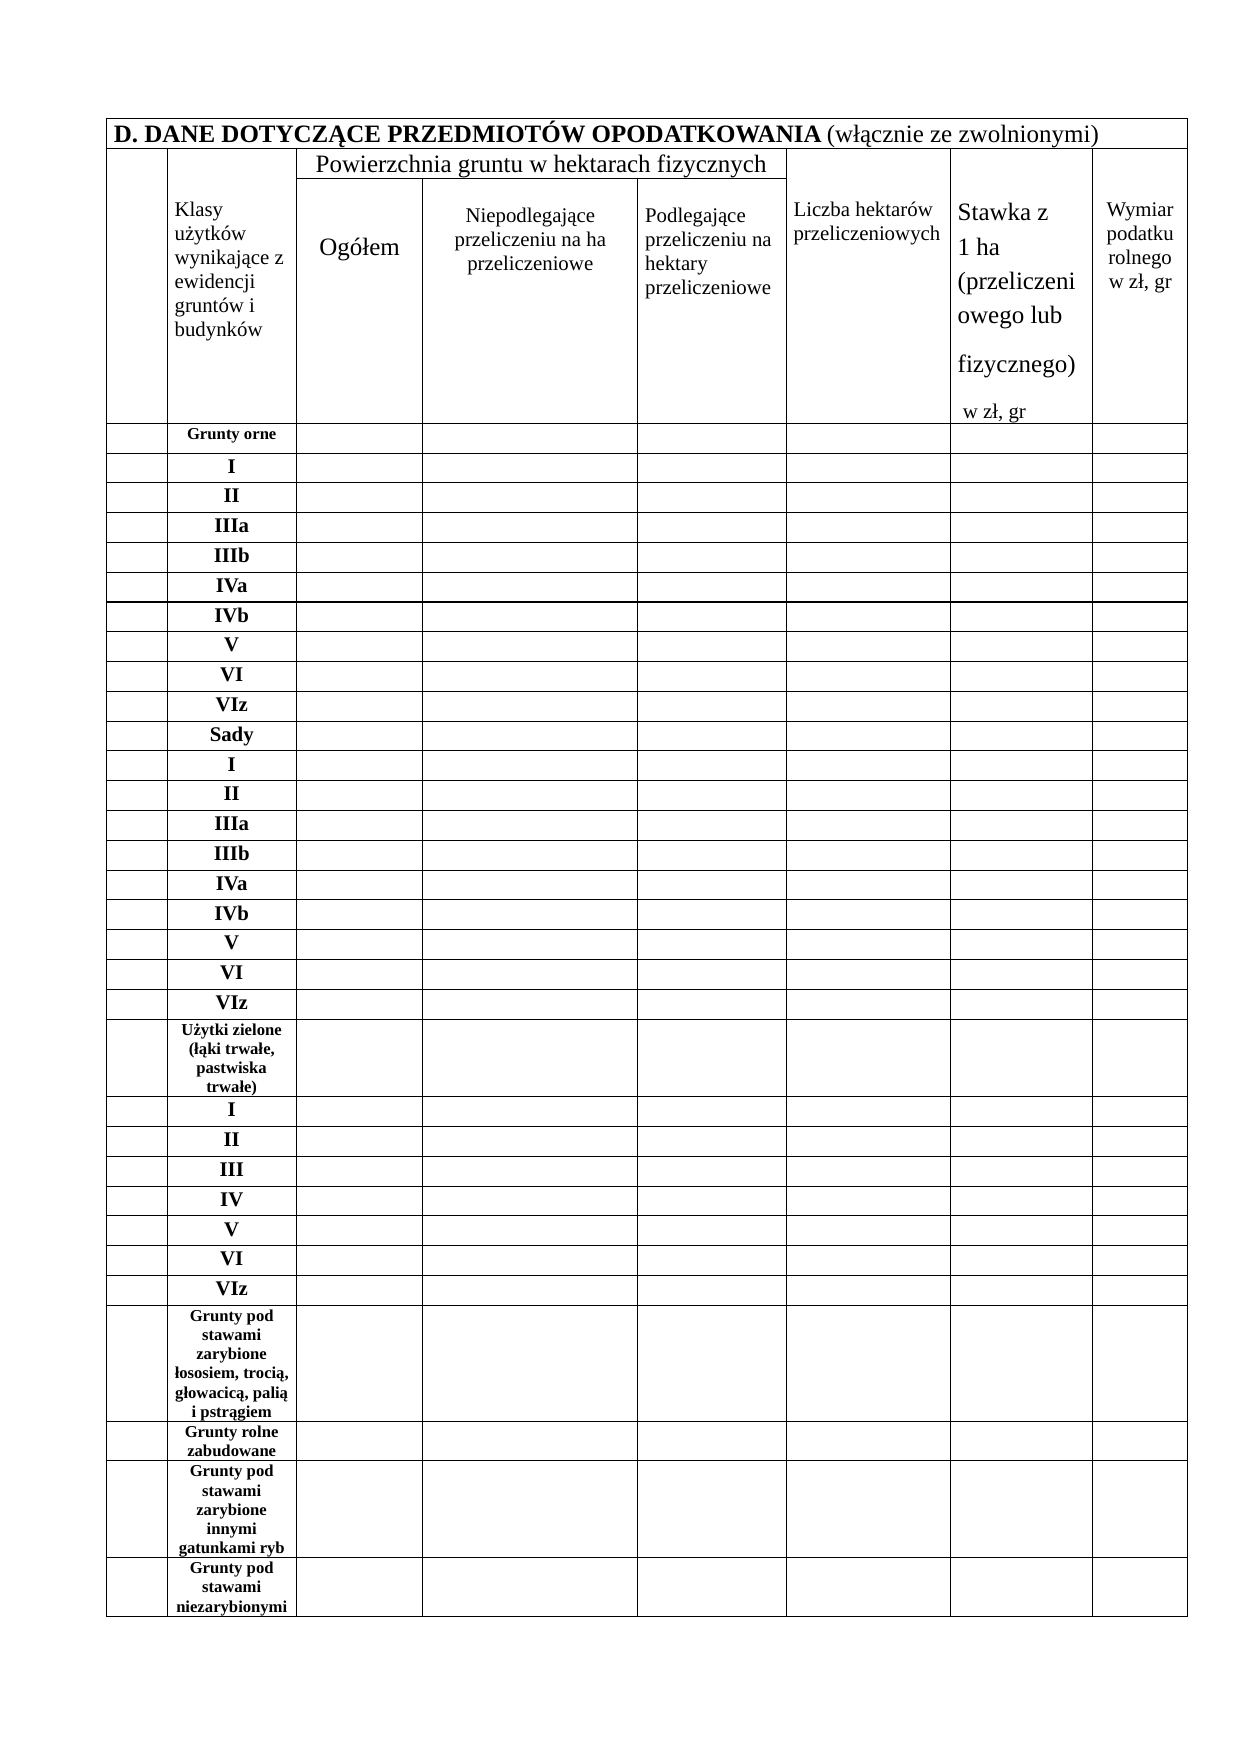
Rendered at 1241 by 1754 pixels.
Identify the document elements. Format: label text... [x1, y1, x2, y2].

table_cell [951, 573, 1092, 601]
table_cell [787, 1461, 950, 1557]
table_cell [107, 513, 167, 542]
table_cell [107, 871, 167, 899]
table_cell [951, 841, 1092, 869]
table_cell VI [168, 662, 296, 691]
table_cell [107, 1461, 167, 1557]
table_cell [787, 1306, 950, 1421]
table_cell [638, 930, 786, 959]
table_cell [423, 454, 637, 482]
table_cell [107, 751, 167, 780]
table_cell [107, 632, 167, 661]
table_cell [638, 871, 786, 899]
table_cell [107, 603, 167, 631]
table_cell [1093, 930, 1187, 959]
table_cell [423, 692, 637, 721]
table_cell Ogółem [297, 179, 422, 423]
table_cell [787, 692, 950, 721]
table_cell V [168, 1216, 296, 1245]
table_cell [297, 990, 422, 1018]
table_cell IVa [168, 573, 296, 601]
table_cell [1093, 632, 1187, 661]
table_cell [951, 930, 1092, 959]
table_cell [951, 1097, 1092, 1126]
table_cell [638, 781, 786, 810]
table_cell [1093, 692, 1187, 721]
table_cell [787, 960, 950, 989]
table_cell [297, 781, 422, 810]
table_cell [297, 543, 422, 572]
table_cell [1093, 1020, 1187, 1096]
table_cell [638, 1187, 786, 1215]
table_cell [951, 1157, 1092, 1186]
table_cell VIz [168, 1276, 296, 1305]
table_cell [1093, 990, 1187, 1018]
table_cell [423, 781, 637, 810]
table_cell [787, 990, 950, 1018]
table_cell V [168, 632, 296, 661]
table_cell [423, 632, 637, 661]
table_cell IIIa [168, 513, 296, 542]
table_cell [787, 751, 950, 780]
table_cell [1093, 1558, 1187, 1616]
table_cell [107, 662, 167, 691]
table_cell [1093, 513, 1187, 542]
table_cell [423, 871, 637, 899]
table_cell [1093, 1306, 1187, 1421]
table_cell [107, 722, 167, 750]
table_cell [1093, 662, 1187, 691]
table_cell [1093, 1461, 1187, 1557]
table_cell [297, 454, 422, 482]
table_cell [1093, 483, 1187, 512]
table_cell [297, 1461, 422, 1557]
table_cell [787, 513, 950, 542]
table_cell [1093, 1246, 1187, 1275]
table_cell [1093, 722, 1187, 750]
table_cell [297, 662, 422, 691]
table_cell [297, 1422, 422, 1460]
table_cell [107, 841, 167, 869]
table_cell [297, 722, 422, 750]
table_cell [1093, 1422, 1187, 1460]
table_cell [787, 543, 950, 572]
table_cell [1093, 573, 1187, 601]
table_cell [297, 692, 422, 721]
table_cell [638, 543, 786, 572]
table_cell [423, 1461, 637, 1557]
table_cell [1093, 871, 1187, 899]
table_cell [107, 900, 167, 929]
table_cell [1093, 1127, 1187, 1156]
table_cell [297, 1216, 422, 1245]
table_cell [423, 990, 637, 1018]
table_cell [787, 841, 950, 869]
table_cell [107, 1276, 167, 1305]
table_cell Grunty rolne zabudowane [168, 1422, 296, 1460]
table_cell [423, 483, 637, 512]
table_cell [423, 603, 637, 631]
table_cell [951, 543, 1092, 572]
table_cell [107, 960, 167, 989]
table_cell VI [168, 1246, 296, 1275]
table_cell [787, 1246, 950, 1275]
table_cell IV [168, 1187, 296, 1215]
table_cell V [168, 930, 296, 959]
table_cell [423, 841, 637, 869]
table_cell [638, 1097, 786, 1126]
table_cell [297, 1187, 422, 1215]
table_cell [951, 1306, 1092, 1421]
table_cell [107, 930, 167, 959]
table_cell [787, 1276, 950, 1305]
table_cell [107, 1020, 167, 1096]
table_cell [423, 1306, 637, 1421]
table_cell [638, 424, 786, 452]
table_cell [951, 811, 1092, 840]
table_cell [297, 1246, 422, 1275]
table_cell II [168, 483, 296, 512]
table_cell [787, 1020, 950, 1096]
table_cell [638, 841, 786, 869]
table_cell [638, 632, 786, 661]
table_cell Niepodlegające przeliczeniu na ha przeliczeniowe [423, 179, 637, 423]
table_cell [297, 871, 422, 899]
table_cell [107, 781, 167, 810]
table_cell [297, 900, 422, 929]
table_cell [787, 1216, 950, 1245]
table_cell [787, 900, 950, 929]
table_cell Grunty pod stawami zarybione innymi gatunkami ryb [168, 1461, 296, 1557]
table_cell [787, 1127, 950, 1156]
table_cell [787, 1187, 950, 1215]
table_cell [107, 424, 167, 452]
table_cell [638, 1306, 786, 1421]
table_cell Stawka z 1 ha (przeliczeniowego lub fizycznego) w zł, gr [951, 149, 1092, 423]
table_cell [638, 990, 786, 1018]
table_cell [297, 1097, 422, 1126]
table_cell [951, 990, 1092, 1018]
table_cell [423, 513, 637, 542]
table_cell [107, 1422, 167, 1460]
table_cell [787, 1157, 950, 1186]
table_cell [638, 1461, 786, 1557]
table_cell [638, 1216, 786, 1245]
table_cell [107, 1216, 167, 1245]
table_cell [423, 960, 637, 989]
table_cell [1093, 811, 1187, 840]
table_cell [638, 960, 786, 989]
table_cell [297, 1558, 422, 1616]
table_cell [297, 751, 422, 780]
table_cell VIz [168, 990, 296, 1018]
table_cell [423, 424, 637, 452]
table_cell [787, 424, 950, 452]
table_cell [423, 1187, 637, 1215]
table_cell [107, 149, 167, 423]
table_cell [638, 692, 786, 721]
table_cell [423, 543, 637, 572]
table_cell [423, 1020, 637, 1096]
table_cell [787, 1422, 950, 1460]
table_cell [1093, 1276, 1187, 1305]
table_cell II [168, 1127, 296, 1156]
table_cell VI [168, 960, 296, 989]
table_cell [638, 1246, 786, 1275]
table_cell [787, 722, 950, 750]
table_cell [638, 603, 786, 631]
table_cell [1093, 751, 1187, 780]
table_cell [423, 1097, 637, 1126]
table_cell [297, 1306, 422, 1421]
table_cell [787, 871, 950, 899]
table_cell [787, 632, 950, 661]
table_cell [1093, 543, 1187, 572]
table_cell [951, 513, 1092, 542]
table_cell [951, 751, 1092, 780]
table_cell [423, 1157, 637, 1186]
table_cell [107, 692, 167, 721]
table_cell [951, 1246, 1092, 1275]
table_cell [107, 990, 167, 1018]
table_cell Powierzchnia gruntu w hektarach fizycznych [297, 149, 786, 178]
table_cell [638, 454, 786, 482]
table_cell Użytki zielone (łąki trwałe, pastwiska trwałe) [168, 1020, 296, 1096]
table_cell [1093, 1187, 1187, 1215]
table_cell [107, 1558, 167, 1616]
table_cell [787, 573, 950, 601]
table_cell [951, 1558, 1092, 1616]
table_cell [787, 811, 950, 840]
table_cell IVb [168, 603, 296, 631]
table_cell VIz [168, 692, 296, 721]
table_cell Liczba hektarów przeliczeniowych [787, 149, 950, 423]
table_cell [638, 483, 786, 512]
table_cell [423, 1216, 637, 1245]
table_cell [787, 454, 950, 482]
table_cell [423, 662, 637, 691]
table_cell [787, 603, 950, 631]
table_cell [951, 871, 1092, 899]
table_cell [951, 662, 1092, 691]
table_cell [297, 513, 422, 542]
table_cell [423, 751, 637, 780]
table_cell [951, 483, 1092, 512]
table_cell [638, 811, 786, 840]
table_cell [1093, 603, 1187, 631]
table_cell [638, 1127, 786, 1156]
table_cell Grunty pod stawami zarybione łososiem, trocią, głowacicą, palią i pstrągiem [168, 1306, 296, 1421]
table_cell [951, 900, 1092, 929]
table_cell [423, 1276, 637, 1305]
table_cell [951, 1187, 1092, 1215]
table_cell [787, 1558, 950, 1616]
table_cell [297, 1127, 422, 1156]
table_cell [107, 1306, 167, 1421]
table_cell [787, 930, 950, 959]
table_cell [1093, 841, 1187, 869]
table_cell [1093, 900, 1187, 929]
table_cell I [168, 454, 296, 482]
table_cell [951, 1127, 1092, 1156]
table_cell [1093, 1216, 1187, 1245]
table_cell [951, 603, 1092, 631]
table_cell [297, 1020, 422, 1096]
table_cell [638, 1020, 786, 1096]
table_cell [423, 573, 637, 601]
table_cell [951, 1276, 1092, 1305]
table_cell [787, 483, 950, 512]
table_cell [787, 1097, 950, 1126]
table_cell [423, 811, 637, 840]
table_cell [638, 751, 786, 780]
table_cell [638, 1422, 786, 1460]
table_cell [638, 1558, 786, 1616]
table_cell [423, 722, 637, 750]
table_cell [1093, 1157, 1187, 1186]
table_cell IIIa [168, 811, 296, 840]
table_cell Podlegające przeliczeniu na hektary przeliczeniowe [638, 179, 786, 423]
table_cell [297, 960, 422, 989]
table_cell [297, 841, 422, 869]
table_cell IVb [168, 900, 296, 929]
table_cell Grunty pod stawami niezarybionymi [168, 1558, 296, 1616]
table_cell [951, 1461, 1092, 1557]
table_cell [107, 1246, 167, 1275]
table_cell [107, 543, 167, 572]
table_cell [1093, 781, 1187, 810]
table_header D. DANE DOTYCZĄCE PRZEDMIOTÓW OPODATKOWANIA (włącznie ze zwolnionymi) [107, 119, 1187, 148]
table_cell [951, 424, 1092, 452]
table_cell [638, 900, 786, 929]
table_cell [951, 632, 1092, 661]
table_cell I [168, 1097, 296, 1126]
table_cell [787, 781, 950, 810]
table_cell [1093, 1097, 1187, 1126]
table_cell Klasy użytków wynikające z ewidencji gruntów i budynków [168, 149, 296, 423]
table_cell [297, 483, 422, 512]
table_cell [107, 1097, 167, 1126]
table_cell [297, 603, 422, 631]
table_cell [951, 960, 1092, 989]
table_cell [423, 1127, 637, 1156]
table_cell [1093, 424, 1187, 452]
table_cell [423, 900, 637, 929]
table_cell [297, 632, 422, 661]
table_cell [951, 692, 1092, 721]
table_cell [951, 781, 1092, 810]
table_cell [951, 1216, 1092, 1245]
table_cell [951, 454, 1092, 482]
table_cell [638, 513, 786, 542]
table_cell [107, 483, 167, 512]
table_cell [638, 662, 786, 691]
table_cell [423, 1422, 637, 1460]
table_cell [951, 1020, 1092, 1096]
table_cell Sady [168, 722, 296, 750]
table_cell [297, 573, 422, 601]
table_cell [1093, 454, 1187, 482]
table_cell [297, 1157, 422, 1186]
table_cell [107, 811, 167, 840]
table_cell [297, 930, 422, 959]
table_cell IVa [168, 871, 296, 899]
table_cell II [168, 781, 296, 810]
table_cell [951, 722, 1092, 750]
table_cell [297, 1276, 422, 1305]
table_cell [107, 1157, 167, 1186]
table_cell Wymiar podatku rolnego w zł, gr [1093, 149, 1187, 423]
table_cell [787, 662, 950, 691]
table_cell IIIb [168, 841, 296, 869]
table_cell Grunty orne [168, 424, 296, 452]
table_cell [297, 811, 422, 840]
table_cell [107, 1187, 167, 1215]
table_cell [638, 722, 786, 750]
table_cell [423, 1558, 637, 1616]
table_cell [107, 573, 167, 601]
table_cell [423, 1246, 637, 1275]
table_cell [423, 930, 637, 959]
table_cell [638, 1157, 786, 1186]
table_cell [297, 424, 422, 452]
table_cell [107, 1127, 167, 1156]
table_cell III [168, 1157, 296, 1186]
table_cell IIIb [168, 543, 296, 572]
table_cell I [168, 751, 296, 780]
table_cell [951, 1422, 1092, 1460]
table_cell [638, 573, 786, 601]
table_cell [1093, 960, 1187, 989]
table_cell [107, 454, 167, 482]
table_cell [638, 1276, 786, 1305]
